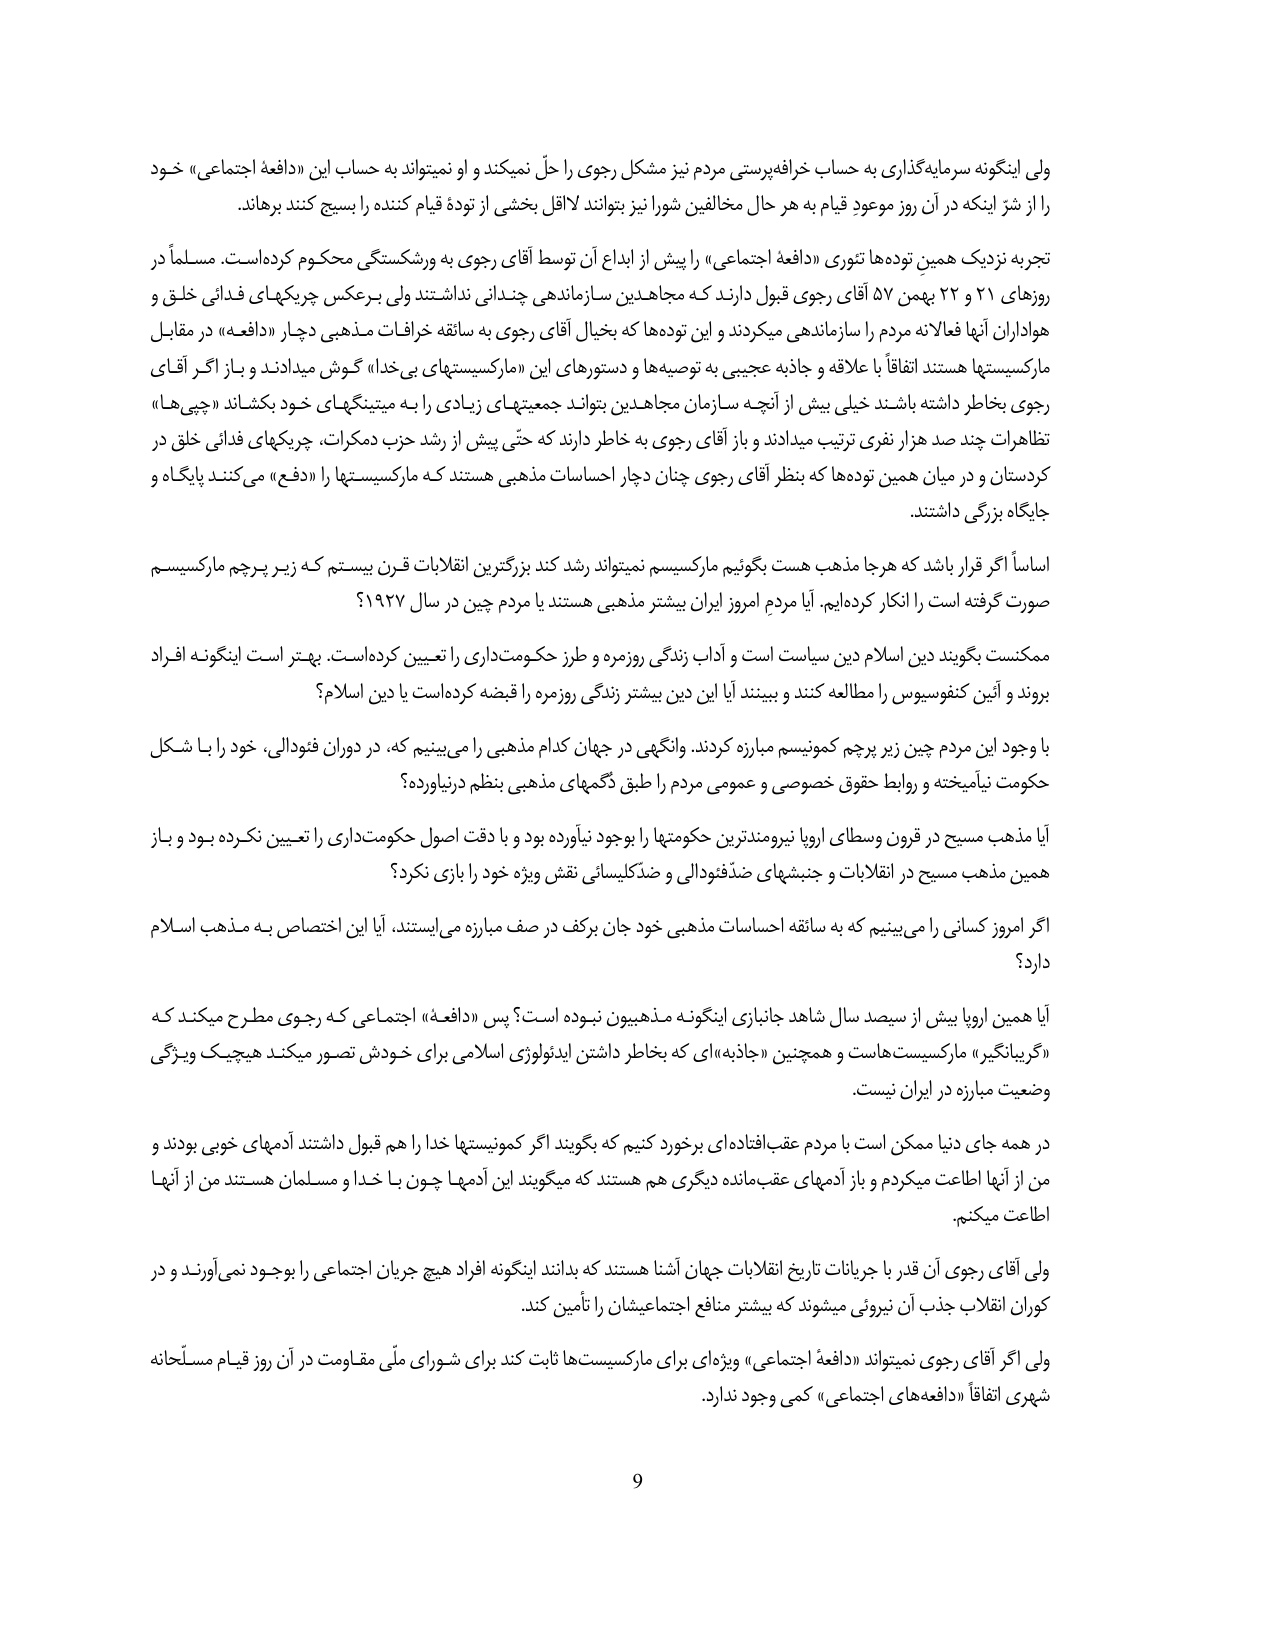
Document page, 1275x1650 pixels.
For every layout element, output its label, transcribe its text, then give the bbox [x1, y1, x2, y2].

list آیا همین اروپا بیش از سیصد سال شاهد جانبازی اینگونه مذهبیون نبوده است؟ پس «دافعۀ» اجتماعی که رجوی مطرح میکند که «گریبانگیر» مارکسیست‌هاست و همچنین «جاذبه»ای که بخاطر داشتن ایدئولوژی اسلامی برای خودش تصور میکند هیچیک ویژگی وضعیت مبارزه در ایران نیست. [150, 998, 1087, 1107]
list اساساً اگر قرار باشد که هر‌جا مذهب هست بگوئیم مارکسیسم نمیتواند رشد کند بزرگترین انقلابات قرن بیستم که زیر پرچم مارکسیسم صورت گرفته است را انکار کرده‌ایم. آیا مردمِ امروز ایران بیشتر مذهبی هستند یا مردم چین در سال ۱۹۲۷؟ [150, 547, 1087, 619]
list با وجود این مردم چین زیر پرچم کمونیسم مبارزه کردند. وانگهی در جهان کدام مذهبی را می‌بینیم که، در دوران فئودالی، خود را با شکل حکومت نیآمیخته و روابط حقوق خصوصی و عمومی مردم را طبق دٌگمهای مذهبی بنظم در‌نیاورده؟ [150, 728, 1087, 800]
list ولی آقای رجوی آن قدر با جریانات تاریخ انقلابات جهان آشنا هستند که بدانند اینگونه افراد هیچ جریان اجتماعی را بوجود نمی‌آورند و در کوران انقلاب جذب آن نیروئی میشوند که بیشتر منافع اجتماعیشان را تأمین کند. [150, 1251, 1087, 1323]
list ولی اینگونه سرمایه‌گذاری به حساب خرافه‌پرستی مردم نیز مشکل رجوی را حلّ نمیکند و او نمیتواند به حساب این «دافعۀ اجتماعی» خود را از شرّ اینکه در آن روز موعود‌ِ قیام به هر حال مخالفین شورا نیز بتوانند لااقل بخشی از تودۀ قیام کننده را بسیج کنند برهاند. [150, 150, 1087, 222]
list ولی اگر آقای رجوی نمیتواند «دافعهٔ اجتماعی» ویژه‌ای برای مارکسیست‌ها ثابت کند برای شورای ملّی مقاومت در آن روز قیام مسلّحانه شهری اتفاقاً «دافعه‌های اجتماعی» کمی وجود ندارد. [150, 1341, 1087, 1413]
list در همه جای دنیا ممکن است با مردم عقب‌افتاده‌ای برخورد کنیم که بگویند اگر کمونیستها خدا را هم قبول داشتند آدمهای خوبی بودند و من از آنها اطاعت میکردم و باز آدمهای عقب‌مانده دیگری هم هستند که میگویند این آدمها چون با خدا و مسلمان هستند من از آنها اطاعت میکنم. [150, 1125, 1087, 1233]
list ممکنست بگویند دین اسلام دین سیاست است و آداب زندگی روزمره و طرز حکومت‌داری را تعیین کرده‌است. بهتر است اینگونه افراد بروند و آئین کنفوسیوس را مطالعه کنند و ببینند آیا این دین بیشتر زندگی روزمره را قبضه کرده‌است یا دین اسلام؟ [150, 637, 1087, 710]
list اگر امروز کسانی را می‌بینیم که به سائقه احساسات مذهبی خود جان بر‌کف در صف مبارزه می‌ایستند، آیا این اختصاص به مذهب اسلام دارد؟ [150, 908, 1087, 980]
list آیا مذهب مسیح در قرون وسطای اروپا نیرومندترین حکومتها را بوجود نیآورده بود و با دقت اصول حکومت‌داری را تعیین نکرده بود و باز همین مذهب مسیح در انقلابات و جنبشهای ضدّ‌فئودالی و ضدّ‌کلیسائی نقش ویژه خود را بازی نکرد؟ [150, 818, 1087, 890]
list تجربه نزدیک همینِ توده‌ها تئوری «دافعۀ اجتماعی» را پیش از ابداع آن توسط آقای رجوی به ورشکستگی محکوم کرده‌است. مسلماً در روزهای ۲۱ و ۲۲ بهمن ۵۷ آقای رجوی قبول دارند که مجاهدین سازماندهی چندانی نداشتند ولی برعکس چریکهای فدائی خلق و هواداران آنها فعالانه مردم را سازماندهی میکردند و این توده‌ها که بخیال آقای رجوی به سائقه خرافات مذهبی دچار «دافعه» در مقابل مارکسیستها هستند اتفاقاً با علاقه و جاذبه عجیبی به توصیه‌ها و دستور‌های این «مارکسیستهای بی‌خدا» گوش میدادند و باز اگر آقای رجوی بخاطر داشته باشند خیلی بیش از آنچه سازمان مجاهدین بتواند جمعیتهای زیادی را به میتینگهای خود بکشاند «چپی‌ها» تظاهرات چند صد هزار نفری ترتیب میدادند و باز آقای رجوی به خاطر دارند که حتّی پیش از رشد حزب دمکرات، چریکهای فدائی خلق در کردستان و در میان همین توده‌ها که بنظر آقای رجوی چنان دچار احساسات مذهبی هستند که مارکسیستها را «دفع» می‌کنند پایگاه و جایگاه بزرگی داشتند. [150, 240, 1087, 529]
